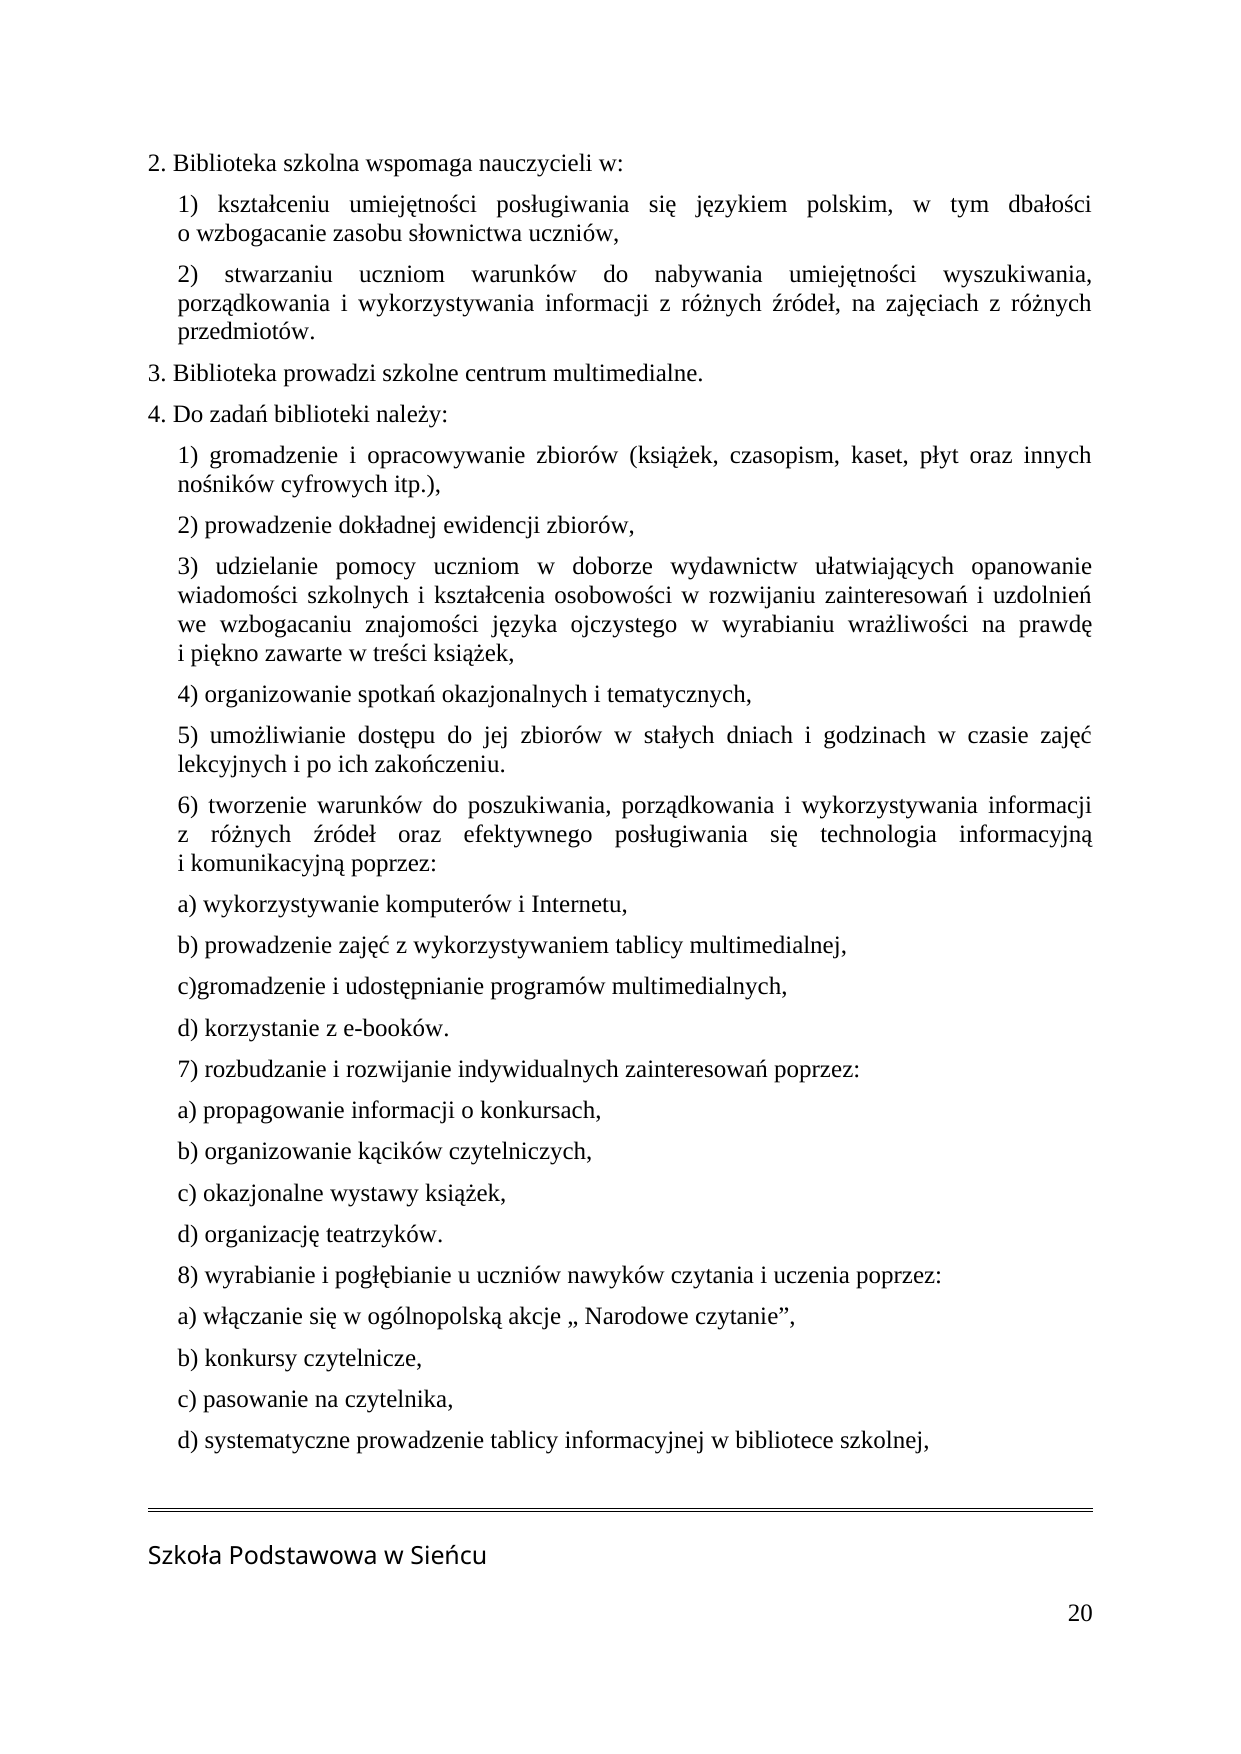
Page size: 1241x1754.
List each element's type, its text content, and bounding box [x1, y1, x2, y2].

text 2) stwarzaniu uczniom warunków do nabywania umiejętności wyszukiwania, porządkowania i wykorzystywania informacji z różnych źródeł, na zajęciach z różnych przedmiotów. [177, 259, 1093, 345]
text d) korzystanie z e-booków. [177, 1013, 1093, 1041]
text a) propagowanie informacji o konkursach, [177, 1095, 1093, 1124]
text 3. Biblioteka prowadzi szkolne centrum multimedialne. [148, 358, 1093, 386]
text d) organizację teatrzyków. [177, 1219, 1093, 1248]
text 7) rozbudzanie i rozwijanie indywidualnych zainteresowań poprzez: [177, 1054, 1093, 1083]
text a) wykorzystywanie komputerów i Internetu, [177, 889, 1093, 918]
text 2) prowadzenie dokładnej ewidencji zbiorów, [177, 510, 1093, 539]
text 5) umożliwianie dostępu do jej zbiorów w stałych dniach i godzinach w czasie zajęć lekcyjnych i po ich zakończeniu. [177, 720, 1093, 778]
text 6) tworzenie warunków do poszukiwania, porządkowania i wykorzystywania informacji z różnych źródeł oraz efektywnego posługiwania się technologia informacyjną i komunikacyjną poprzez: [177, 790, 1093, 876]
text 4) organizowanie spotkań okazjonalnych i tematycznych, [177, 679, 1093, 708]
text 2. Biblioteka szkolna wspomaga nauczycieli w: [148, 148, 1093, 176]
text c) pasowanie na czytelnika, [177, 1384, 1093, 1413]
text 1) kształceniu umiejętności posługiwania się językiem polskim, w tym dbałości o wzbogacanie zasobu słownictwa uczniów, [177, 189, 1093, 246]
text a) włączanie się w ogólnopolską akcje „ Narodowe czytanie”, [177, 1301, 1093, 1330]
text 8) wyrabianie i pogłębianie u uczniów nawyków czytania i uczenia poprzez: [177, 1260, 1093, 1289]
text 3) udzielanie pomocy uczniom w doborze wydawnictw ułatwiających opanowanie wiadomości szkolnych i kształcenia osobowości w rozwijaniu zainteresowań i uzdolnień we wzbogacaniu znajomości języka ojczystego w wyrabianiu wrażliwości na prawdę i piękno zawarte w treści książek, [177, 551, 1093, 666]
text c)gromadzenie i udostępnianie programów multimedialnych, [177, 971, 1093, 1000]
text c) okazjonalne wystawy książek, [177, 1178, 1093, 1206]
text b) prowadzenie zajęć z wykorzystywaniem tablicy multimedialnej, [177, 930, 1093, 959]
text 4. Do zadań biblioteki należy: [148, 399, 1093, 428]
text b) konkursy czytelnicze, [177, 1343, 1093, 1371]
text b) organizowanie kącików czytelniczych, [177, 1136, 1093, 1165]
text 1) gromadzenie i opracowywanie zbiorów (książek, czasopism, kaset, płyt oraz innych nośników cyfrowych itp.), [177, 440, 1093, 498]
text d) systematyczne prowadzenie tablicy informacyjnej w bibliotece szkolnej, [177, 1425, 1093, 1454]
